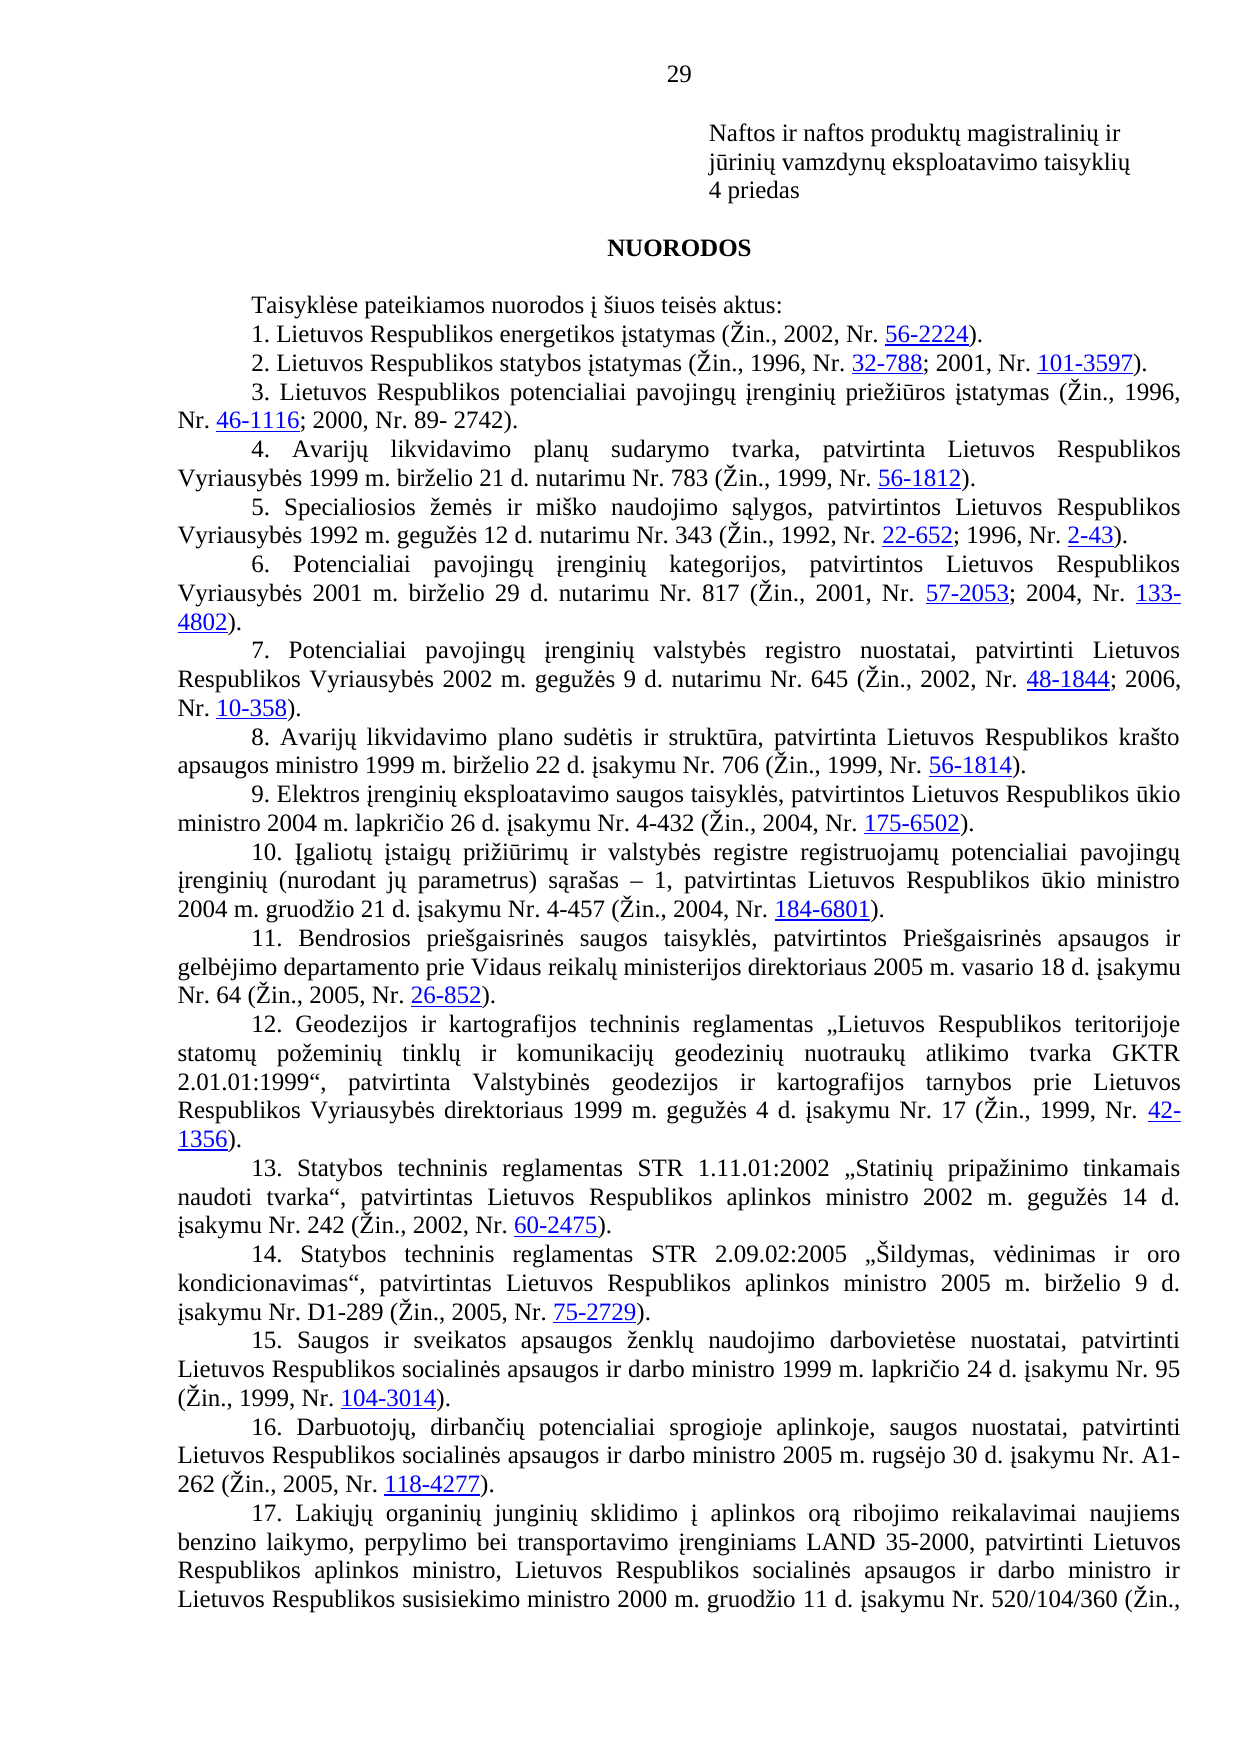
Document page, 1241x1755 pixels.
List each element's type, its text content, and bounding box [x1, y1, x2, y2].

text 3. Lietuvos Respublikos potencialiai pavojingų įrenginių priežiūros įstatymas (Žin., 1996, Nr. 46-1116; 2000, Nr. 89- 2742). [177, 377, 1181, 434]
text 8. Avarijų likvidavimo plano sudėtis ir struktūra, patvirtinta Lietuvos Respublikos krašto apsaugos ministro 1999 m. birželio 22 d. įsakymu Nr. 706 (Žin., 1999, Nr. 56-1814). [177, 722, 1181, 779]
text 14. Statybos techninis reglamentas STR 2.09.02:2005 „Šildymas, vėdinimas ir oro kondicionavimas“, patvirtintas Lietuvos Respublikos aplinkos ministro 2005 m. birželio 9 d. įsakymu Nr. D1-289 (Žin., 2005, Nr. 75-2729). [177, 1239, 1181, 1326]
text 9. Elektros įrenginių eksploatavimo saugos taisyklės, patvirtintos Lietuvos Respublikos ūkio ministro 2004 m. lapkričio 26 d. įsakymu Nr. 4-432 (Žin., 2004, Nr. 175-6502). [177, 779, 1181, 837]
text 17. Lakiųjų organinių junginių sklidimo į aplinkos orą ribojimo reikalavimai naujiems benzino laikymo, perpylimo bei transportavimo įrenginiams LAND 35-2000, patvirtinti Lietuvos Respublikos aplinkos ministro, Lietuvos Respublikos socialinės apsaugos ir darbo ministro ir Lietuvos Respublikos susisiekimo ministro 2000 m. gruodžio 11 d. įsakymu Nr. 520/104/360 (Žin., [177, 1498, 1181, 1613]
text 7. Potencialiai pavojingų įrenginių valstybės registro nuostatai, patvirtinti Lietuvos Respublikos Vyriausybės 2002 m. gegužės 9 d. nutarimu Nr. 645 (Žin., 2002, Nr. 48-1844; 2006, Nr. 10-358). [177, 636, 1181, 722]
text 16. Darbuotojų, dirbančių potencialiai sprogioje aplinkoje, saugos nuostatai, patvirtinti Lietuvos Respublikos socialinės apsaugos ir darbo ministro 2005 m. rugsėjo 30 d. įsakymu Nr. A1-262 (Žin., 2005, Nr. 118-4277). [177, 1412, 1181, 1498]
text 4. Avarijų likvidavimo planų sudarymo tvarka, patvirtinta Lietuvos Respublikos Vyriausybės 1999 m. birželio 21 d. nutarimu Nr. 783 (Žin., 1999, Nr. 56-1812). [177, 434, 1181, 492]
text Naftos ir naftos produktų magistralinių ir [177, 118, 1181, 147]
text jūrinių vamzdynų eksploatavimo taisyklių [177, 147, 1181, 176]
text 1. Lietuvos Respublikos energetikos įstatymas (Žin., 2002, Nr. 56-2224). [177, 319, 1181, 348]
text 11. Bendrosios priešgaisrinės saugos taisyklės, patvirtintos Priešgaisrinės apsaugos ir gelbėjimo departamento prie Vidaus reikalų ministerijos direktoriaus 2005 m. vasario 18 d. įsakymu Nr. 64 (Žin., 2005, Nr. 26-852). [177, 923, 1181, 1009]
text 15. Saugos ir sveikatos apsaugos ženklų naudojimo darbovietėse nuostatai, patvirtinti Lietuvos Respublikos socialinės apsaugos ir darbo ministro 1999 m. lapkričio 24 d. įsakymu Nr. 95 (Žin., 1999, Nr. 104-3014). [177, 1326, 1181, 1412]
text NUORODOS [177, 233, 1181, 262]
text Taisyklėse pateikiamos nuorodos į šiuos teisės aktus: [177, 291, 1181, 319]
text 2. Lietuvos Respublikos statybos įstatymas (Žin., 1996, Nr. 32-788; 2001, Nr. 101-3597). [177, 348, 1181, 377]
text 12. Geodezijos ir kartografijos techninis reglamentas „Lietuvos Respublikos teritorijoje statomų požeminių tinklų ir komunikacijų geodezinių nuotraukų atlikimo tvarka GKTR 2.01.01:1999“, patvirtinta Valstybinės geodezijos ir kartografijos tarnybos prie Lietuvos Respublikos Vyriausybės direktoriaus 1999 m. gegužės 4 d. įsakymu Nr. 17 (Žin., 1999, Nr. 42-1356). [177, 1009, 1181, 1153]
text 5. Specialiosios žemės ir miško naudojimo sąlygos, patvirtintos Lietuvos Respublikos Vyriausybės 1992 m. gegužės 12 d. nutarimu Nr. 343 (Žin., 1992, Nr. 22-652; 1996, Nr. 2-43). [177, 492, 1181, 549]
text 6. Potencialiai pavojingų įrenginių kategorijos, patvirtintos Lietuvos Respublikos Vyriausybės 2001 m. birželio 29 d. nutarimu Nr. 817 (Žin., 2001, Nr. 57-2053; 2004, Nr. 133-4802). [177, 549, 1181, 636]
text 10. Įgaliotų įstaigų prižiūrimų ir valstybės registre registruojamų potencialiai pavojingų įrenginių (nurodant jų parametrus) sąrašas – 1, patvirtintas Lietuvos Respublikos ūkio ministro 2004 m. gruodžio 21 d. įsakymu Nr. 4-457 (Žin., 2004, Nr. 184-6801). [177, 837, 1181, 923]
text 13. Statybos techninis reglamentas STR 1.11.01:2002 „Statinių pripažinimo tinkamais naudoti tvarka“, patvirtintas Lietuvos Respublikos aplinkos ministro 2002 m. gegužės 14 d. įsakymu Nr. 242 (Žin., 2002, Nr. 60-2475). [177, 1153, 1181, 1239]
text 4 priedas [177, 176, 1181, 204]
